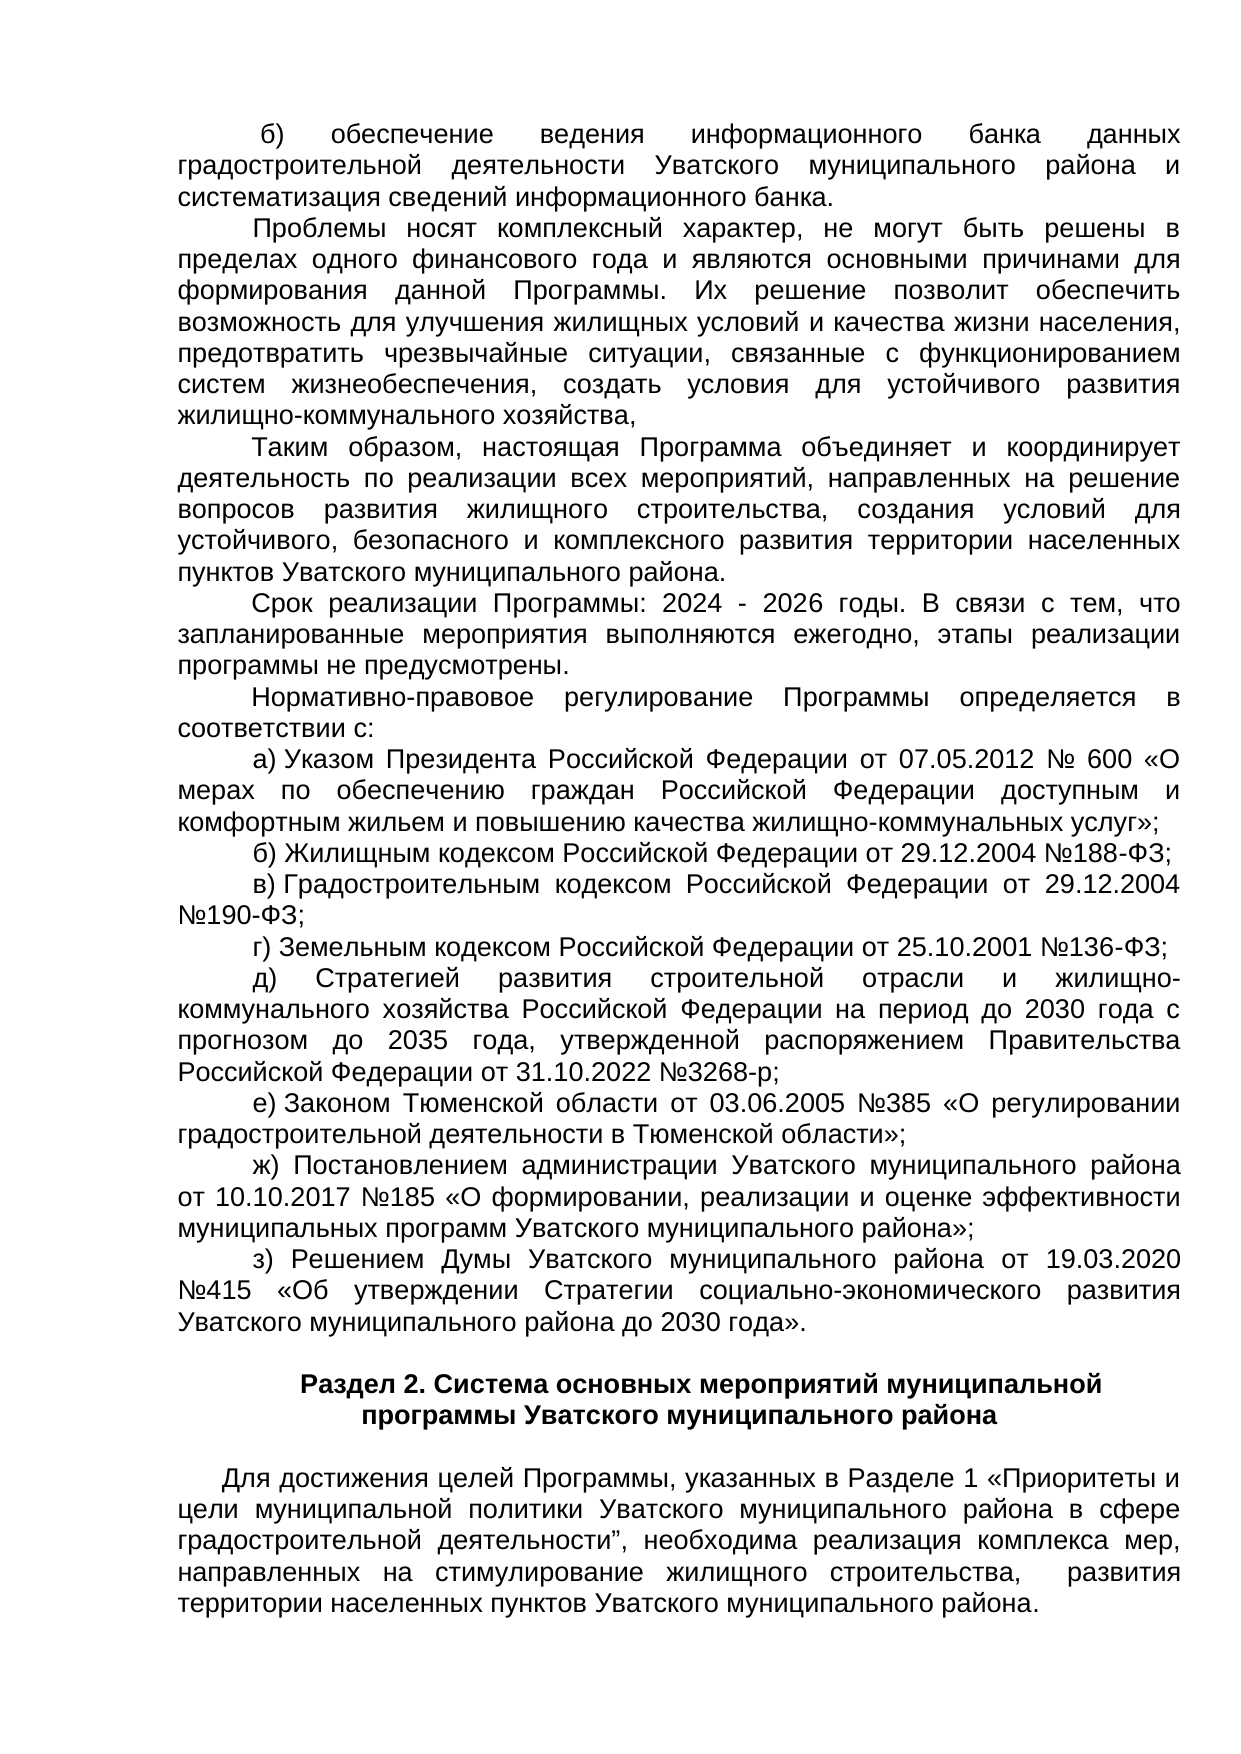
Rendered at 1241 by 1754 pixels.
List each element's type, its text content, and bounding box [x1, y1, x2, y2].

text ж) Постановлением администрации Уватского муниципального района от 10.10.2017 №185 «О формировании, реализации и оценке эффективности муниципальных программ Уватского муниципального района»; [177, 1149, 1181, 1243]
text Нормативно-правовое регулирование Программы определяется в соответствии с: [177, 681, 1181, 743]
text е) Законом Тюменской области от 03.06.2005 №385 «О регулировании градостроительной деятельности в Тюменской области»; [177, 1087, 1181, 1149]
text Раздел 2. Система основных мероприятий муниципальной программы Уватского муниципального района [177, 1368, 1181, 1431]
text г) Земельным кодексом Российской Федерации от 25.10.2001 №136‑ФЗ; [177, 931, 1181, 962]
text Для достижения целей Программы, указанных в Разделе 1 «Приоритеты и цели муниципальной политики Уватского муниципального района в сфере градостроительной деятельности”, необходима реализация комплекса мер, направленных на стимулирование жилищного строительства, развития территории населенных пунктов Уватского муниципального района. [177, 1462, 1181, 1618]
text б) Жилищным кодексом Российской Федерации от 29.12.2004 №188‑ФЗ; [177, 837, 1181, 868]
text з) Решением Думы Уватского муниципального района от 19.03.2020 №415 «Об утверждении Стратегии социально-экономического развития Уватского муниципального района до 2030 года». [177, 1243, 1181, 1337]
text Срок реализации Программы: 2024 - 2026 годы. В связи с тем, что запланированные мероприятия выполняются ежегодно, этапы реализации программы не предусмотрены. [177, 587, 1181, 681]
text в) Градостроительным кодексом Российской Федерации от 29.12.2004 №190-ФЗ; [177, 868, 1181, 931]
text д) Стратегией развития строительной отрасли и жилищно-коммунального хозяйства Российской Федерации на период до 2030 года с прогнозом до 2035 года, утвержденной распоряжением Правительства Российской Федерации от 31.10.2022 №3268-р; [177, 962, 1181, 1087]
text Таким образом, настоящая Программа объединяет и координирует деятельность по реализации всех мероприятий, направленных на решение вопросов развития жилищного строительства, создания условий для устойчивого, безопасного и комплексного развития территории населенных пунктов Уватского муниципального района. [177, 431, 1181, 587]
text а) Указом Президента Российской Федерации от 07.05.2012 № 600 «О мерах по обеспечению граждан Российской Федерации доступным и комфортным жильем и повышению качества жилищно-коммунальных услуг»; [177, 743, 1181, 837]
text Проблемы носят комплексный характер, не могут быть решены в пределах одного финансового года и являются основными причинами для формирования данной Программы. Их решение позволит обеспечить возможность для улучшения жилищных условий и качества жизни населения, предотвратить чрезвычайные ситуации, связанные с функционированием систем жизнеобеспечения, создать условия для устойчивого развития жилищно-коммунального хозяйства, [177, 212, 1181, 431]
text б) обеспечение ведения информационного банка данных градостроительной деятельности Уватского муниципального района и систематизация сведений информационного банка. [177, 118, 1181, 212]
